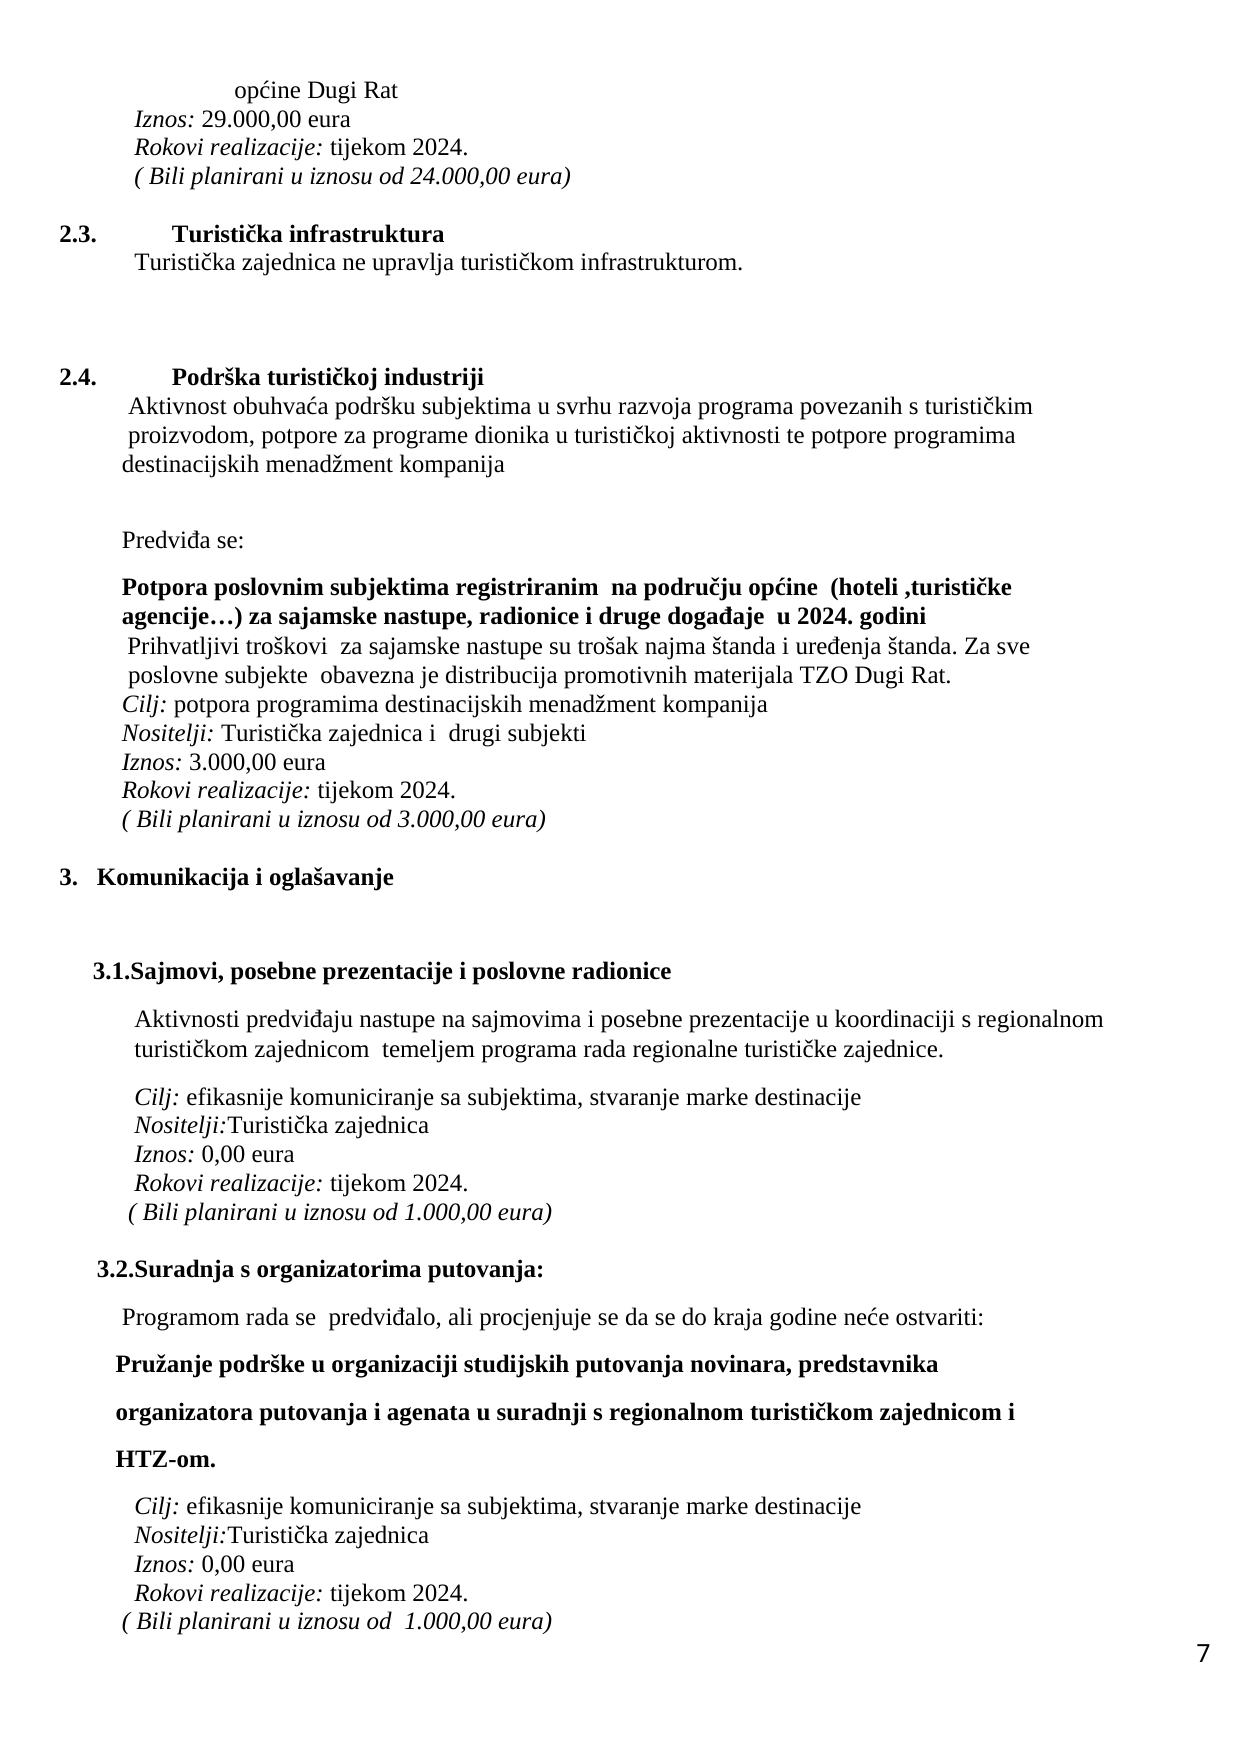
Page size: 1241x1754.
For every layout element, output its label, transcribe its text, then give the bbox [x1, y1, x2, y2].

list Podrška turističkoj industriji [59, 362, 1211, 391]
text Rokovi realizacije: tijekom 2024. [134, 1168, 1211, 1197]
list Komunikacija i oglašavanje [59, 862, 1211, 890]
text Nositelji: Turistička zajednica i drugi subjekti [59, 718, 1211, 747]
text Predviđa se: [97, 525, 1211, 554]
text Prihvatljivi troškovi za sajamske nastupe su trošak najma štanda i uređenja štanda. Za sve [59, 630, 1211, 660]
text Turistička zajednica ne upravlja turističkom infrastrukturom. [59, 247, 1211, 276]
text Cilj: efikasnije komuniciranje sa subjektima, stvaranje marke destinacije [134, 1082, 1211, 1111]
text HTZ-om. [59, 1444, 1211, 1473]
text Rokovi realizacije: tijekom 2024. [134, 132, 1211, 161]
text Pružanje podrške u organizaciji studijskih putovanja novinara, predstavnika [59, 1349, 1211, 1378]
text Nositelji:Turistička zajednica [134, 1520, 1211, 1549]
text 3.2.Suradnja s organizatorima putovanja: [97, 1254, 1211, 1283]
text Iznos: 0,00 eura [134, 1139, 1211, 1168]
text Programom rada se predviđalo, ali procjenjuje se da se do kraja godine neće ostvariti: [97, 1302, 1211, 1331]
text destinacijskih menadžment kompanija [97, 449, 1211, 477]
text Cilj: efikasnije komuniciranje sa subjektima, stvaranje marke destinacije [134, 1491, 1211, 1520]
text Cilj: potpora programima destinacijskih menadžment kompanija [59, 689, 1211, 718]
text agencije…) za sajamske nastupe, radionice i druge događaje u 2024. godini [97, 601, 1211, 630]
text ( Bili planirani u iznosu od 24.000,00 eura) [134, 161, 1211, 190]
text ( Bili planirani u iznosu od 1.000,00 eura) [59, 1606, 1211, 1635]
text poslovne subjekte obavezna je distribucija promotivnih materijala TZO Dugi Rat. [59, 660, 1211, 689]
text Potpora poslovnim subjektima registriranim na području općine (hoteli ,turističke [97, 572, 1211, 601]
text Rokovi realizacije: tijekom 2024. [134, 1578, 1211, 1606]
text ( Bili planirani u iznosu od 1.000,00 eura) [59, 1197, 1211, 1226]
text Aktivnost obuhvaća podršku subjektima u svrhu razvoja programa povezanih s turističkim [97, 391, 1211, 420]
text Rokovi realizacije: tijekom 2024. [59, 775, 1211, 804]
text Iznos: 3.000,00 eura [59, 747, 1211, 775]
text organizatora putovanja i agenata u suradnji s regionalnom turističkom zajednicom i [59, 1397, 1211, 1425]
text ( Bili planirani u iznosu od 3.000,00 eura) [59, 804, 1211, 833]
text općine Dugi Rat [134, 75, 1211, 104]
text Iznos: 0,00 eura [134, 1549, 1211, 1578]
text Nositelji:Turistička zajednica [134, 1111, 1211, 1139]
text 3.1.Sajmovi, posebne prezentacije i poslovne radionice [74, 956, 1211, 985]
text proizvodom, potpore za programe dionika u turističkoj aktivnosti te potpore programima [97, 420, 1211, 449]
list Turistička infrastruktura [59, 219, 1211, 247]
text Aktivnosti predviđaju nastupe na sajmovima i posebne prezentacije u koordinaciji s regionalnom turističkom zajednicom temeljem programa rada regionalne turističke zajednice. [134, 1004, 1211, 1063]
text Iznos: 29.000,00 eura [134, 104, 1211, 132]
